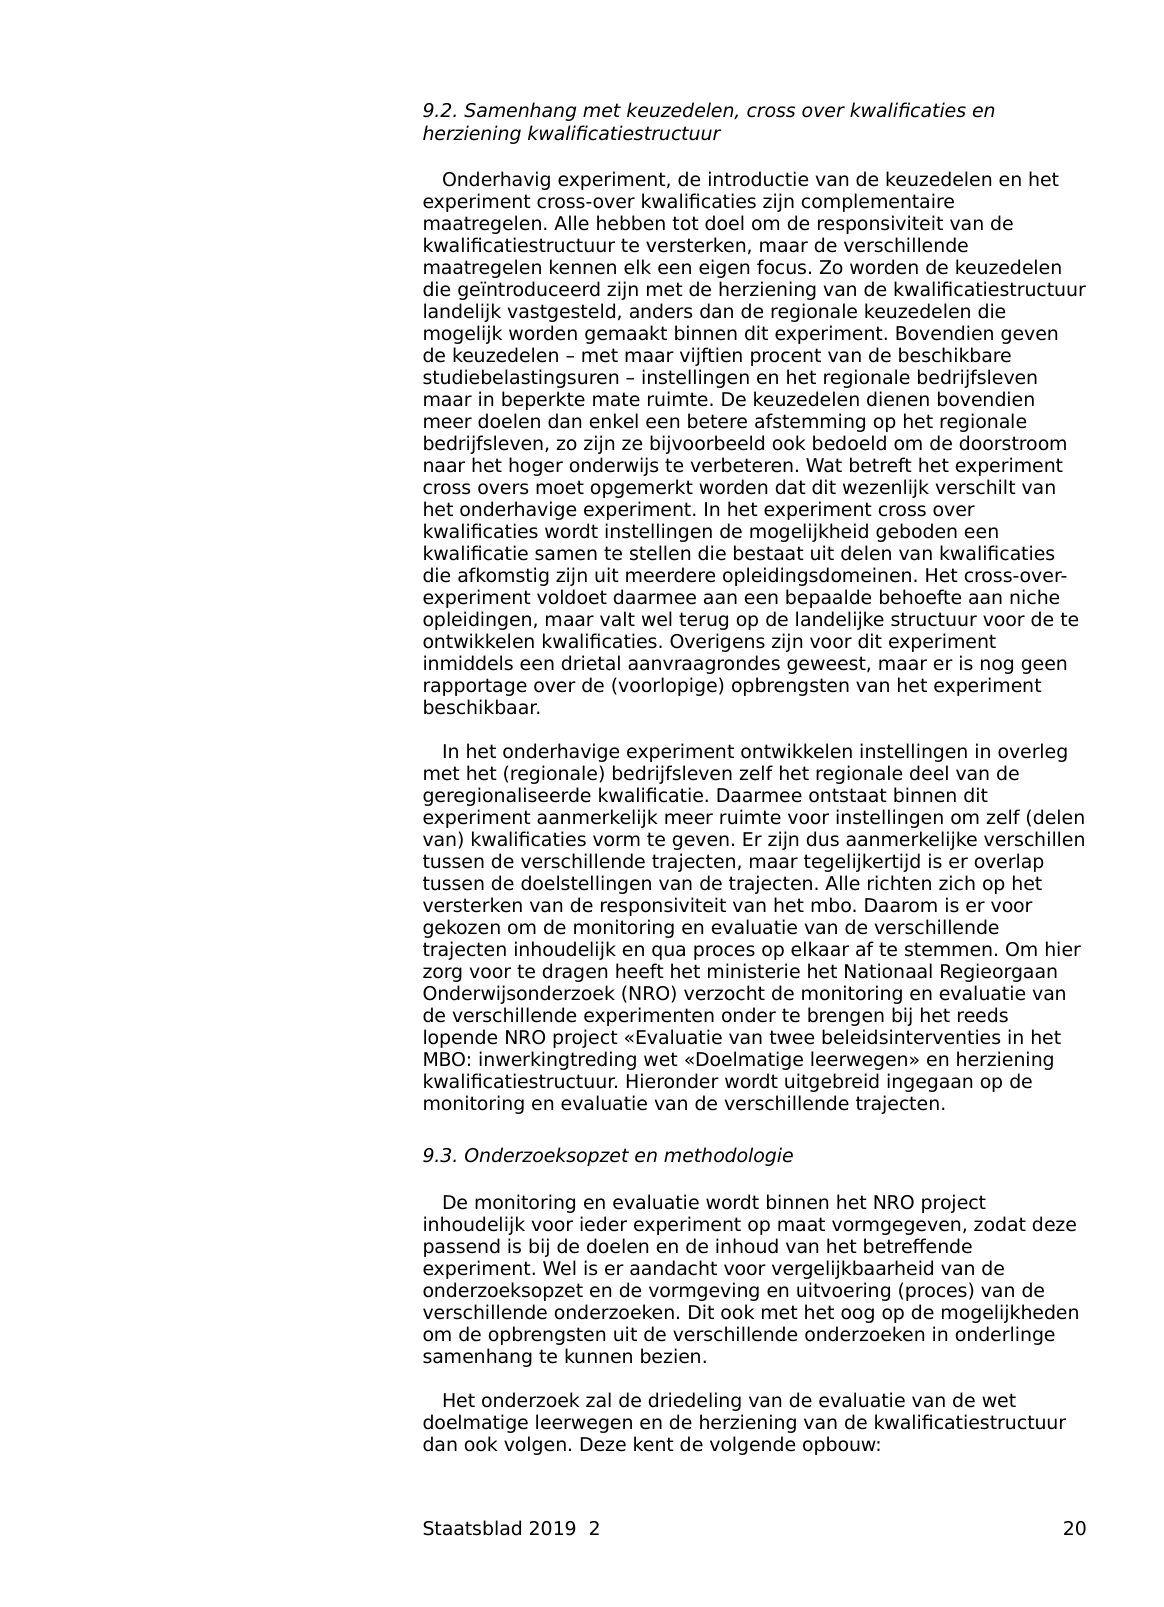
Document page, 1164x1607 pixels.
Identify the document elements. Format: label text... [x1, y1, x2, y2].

subtitle 9.2. Samenhang met keuzedelen, cross over kwalificaties en herziening kwalificatiestructuur [422, 100, 1087, 144]
text Het onderzoek zal de driedeling van de evaluatie van de wet doelmatige leerwegen en de herziening van de kwalificatiestructuur dan ook volgen. Deze kent de volgende opbouw: [422, 1390, 1087, 1456]
text In het onderhavige experiment ontwikkelen instellingen in overleg met het (regionale) bedrijfsleven zelf het regionale deel van de geregionaliseerde kwalificatie. Daarmee ontstaat binnen dit experiment aanmerkelijk meer ruimte voor instellingen om zelf (delen van) kwalificaties vorm te geven. Er zijn dus aanmerkelijke verschillen tussen de verschillende trajecten, maar tegelijkertijd is er overlap tussen de doelstellingen van de trajecten. Alle richten zich op het versterken van de responsiviteit van het mbo. Daarom is er voor gekozen om de monitoring en evaluatie van de verschillende trajecten inhoudelijk en qua proces op elkaar af te stemmen. Om hier zorg voor te dragen heeft het ministerie het Nationaal Regieorgaan Onderwijsonderzoek (NRO) verzocht de monitoring en evaluatie van de verschillende experimenten onder te brengen bij het reeds lopende NRO project «Evaluatie van twee beleidsinterventies in het MBO: inwerkingtreding wet «Doelmatige leerwegen» en herziening kwalificatiestructuur. Hieronder wordt uitgebreid ingegaan op de monitoring en evaluatie van de verschillende trajecten. [422, 741, 1087, 1115]
subtitle 9.3. Onderzoeksopzet en methodologie [422, 1145, 1087, 1167]
text Onderhavig experiment, de introductie van de keuzedelen en het experiment cross-over kwalificaties zijn complementaire maatregelen. Alle hebben tot doel om de responsiviteit van de kwalificatiestructuur te versterken, maar de verschillende maatregelen kennen elk een eigen focus. Zo worden de keuzedelen die geïntroduceerd zijn met de herziening van de kwalificatiestructuur landelijk vastgesteld, anders dan de regionale keuzedelen die mogelijk worden gemaakt binnen dit experiment. Bovendien geven de keuzedelen – met maar vijftien procent van de beschikbare studiebelastingsuren – instellingen en het regionale bedrijfsleven maar in beperkte mate ruimte. De keuzedelen dienen bovendien meer doelen dan enkel een betere afstemming op het regionale bedrijfsleven, zo zijn ze bijvoorbeeld ook bedoeld om de doorstroom naar het hoger onderwijs te verbeteren. Wat betreft het experiment cross overs moet opgemerkt worden dat dit wezenlijk verschilt van het onderhavige experiment. In het experiment cross over kwalificaties wordt instellingen de mogelijkheid geboden een kwalificatie samen te stellen die bestaat uit delen van kwalificaties die afkomstig zijn uit meerdere opleidingsdomeinen. Het cross-over-experiment voldoet daarmee aan een bepaalde behoefte aan niche opleidingen, maar valt wel terug op de landelijke structuur voor de te ontwikkelen kwalificaties. Overigens zijn voor dit experiment inmiddels een drietal aanvraagrondes geweest, maar er is nog geen rapportage over de (voorlopige) opbrengsten van het experiment beschikbaar. [422, 169, 1087, 719]
text De monitoring en evaluatie wordt binnen het NRO project inhoudelijk voor ieder experiment op maat vormgegeven, zodat deze passend is bij de doelen en de inhoud van het betreffende experiment. Wel is er aandacht voor vergelijkbaarheid van de onderzoeksopzet en de vormgeving en uitvoering (proces) van de verschillende onderzoeken. Dit ook met het oog op de mogelijkheden om de opbrengsten uit de verschillende onderzoeken in onderlinge samenhang te kunnen bezien. [422, 1192, 1087, 1367]
